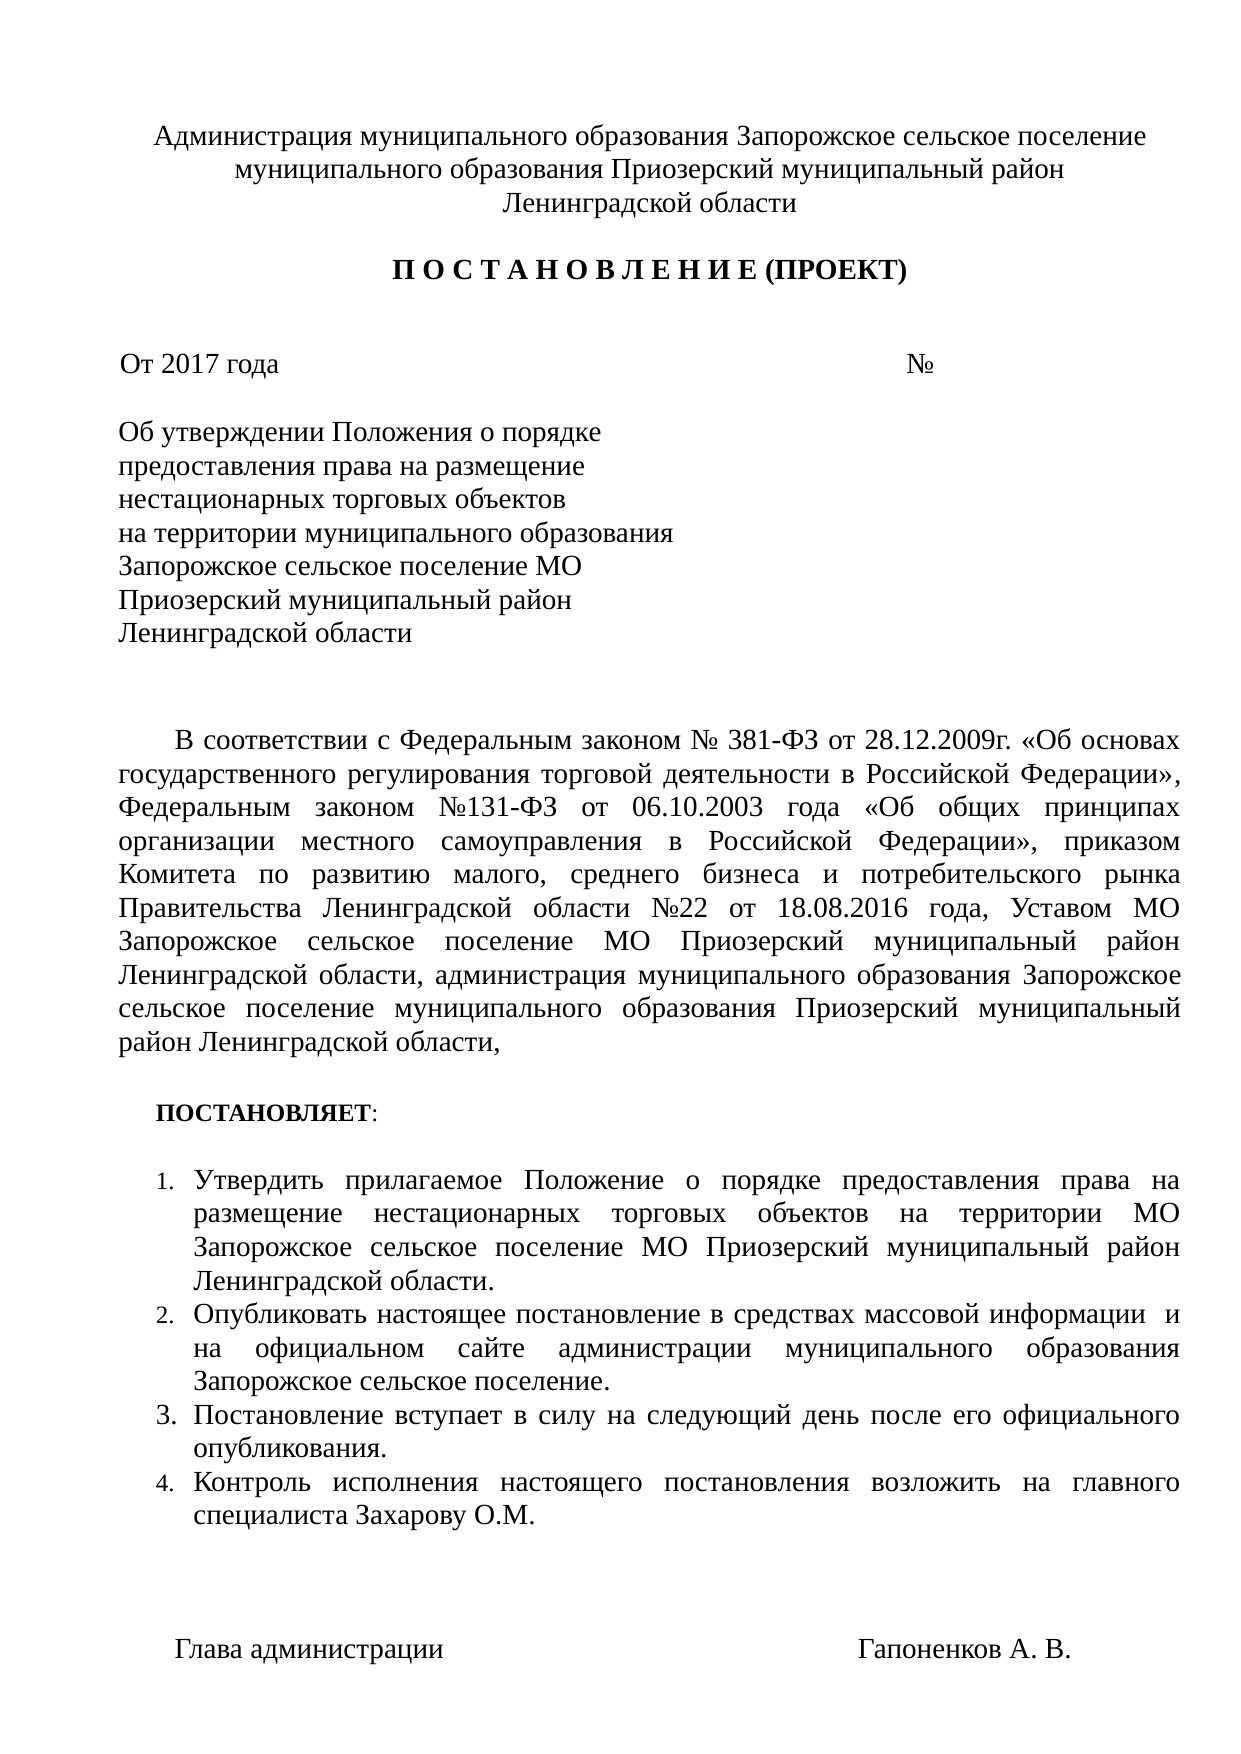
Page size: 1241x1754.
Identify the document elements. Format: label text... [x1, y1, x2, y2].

text нестационарных торговых объектов [118, 481, 1181, 515]
list Опубликовать настоящее постановление в средствах массовой информации и на официальном сайте администрации муниципального образования Запорожское сельское поселение. [156, 1296, 1181, 1397]
list Контроль исполнения настоящего постановления возложить на главного специалиста Захарову О.М. [156, 1464, 1181, 1531]
text Администрация муниципального образования Запорожское сельское поселение муниципального образования Приозерский муниципальный район [118, 118, 1181, 185]
text П О С Т А Н О В Л Е Н И Е (ПРОЕКТ) [62, 252, 1181, 286]
text Запорожское сельское поселение МО [118, 548, 1181, 582]
text Ленинградской области [62, 185, 1181, 219]
text ПОСТАНОВЛЯЕТ: [118, 1098, 1181, 1127]
text на территории муниципального образования [118, 515, 1181, 548]
text Об утверждении Положения о порядке [118, 414, 1181, 448]
list Постановление вступает в силу на следующий день после его официального опубликования. [156, 1397, 1181, 1464]
text Глава администрации Гапоненков А. В. [118, 1632, 1181, 1665]
text предоставления права на размещение [118, 448, 1181, 481]
text В соответствии с Федеральным законом № 381-ФЗ от 28.12.2009г. «Об основах государственного регулирования торговой деятельности в Российской Федерации», Федеральным законом №131-ФЗ от 06.10.2003 года «Об общих принципах организации местного самоуправления в Российской Федерации», приказом Комитета по развитию малого, среднего бизнеса и потребительского рынка Правительства Ленинградской области №22 от 18.08.2016 года, Уставом МО Запорожское сельское поселение МО Приозерский муниципальный район Ленинградской области, администрация муниципального образования Запорожское сельское поселение муниципального образования Приозерский муниципальный район Ленинградской области, [118, 722, 1181, 1058]
text От 2017 года № [119, 347, 1191, 381]
list Утвердить прилагаемое Положение о порядке предоставления права на размещение нестационарных торговых объектов на территории МО Запорожское сельское поселение МО Приозерский муниципальный район Ленинградской области. [156, 1162, 1181, 1296]
text Приозерский муниципальный район [118, 582, 1181, 616]
text Ленинградской области [118, 616, 1181, 649]
